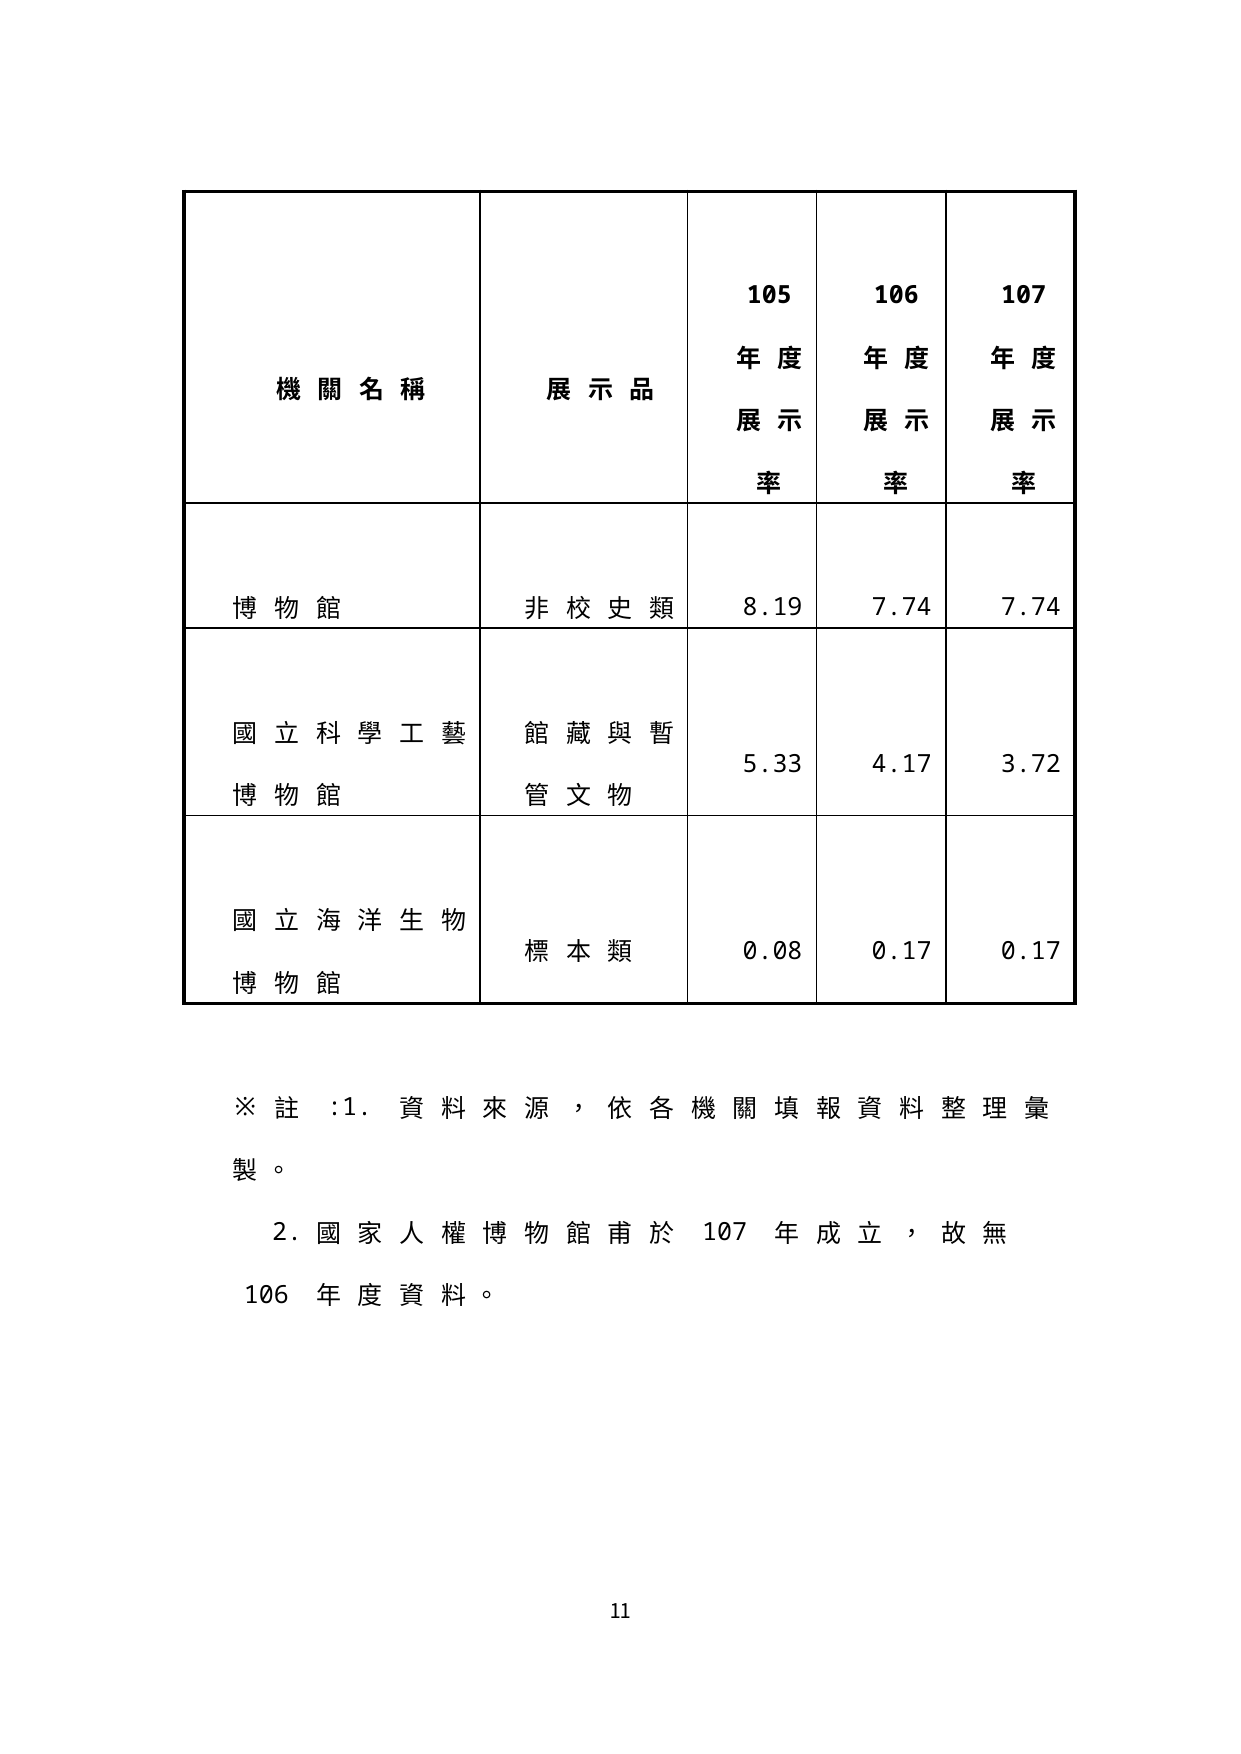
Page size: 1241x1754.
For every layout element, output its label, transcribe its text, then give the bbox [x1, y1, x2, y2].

table_cell 7.74 [947, 504, 1073, 627]
table_cell 0.17 [947, 816, 1073, 1002]
table_cell 7.74 [817, 504, 945, 627]
table_cell 8.19 [688, 504, 816, 627]
table_cell 0.17 [817, 816, 945, 1002]
text ※註:1.資料來源，依各機關填報資料整理彙製。 [183, 1064, 1058, 1189]
table_cell 館藏與暫管文物 [481, 629, 687, 814]
table_header 106年度 展示率 [817, 193, 945, 502]
table_cell 國立海洋生物博物館 [186, 816, 479, 1002]
table_cell 非校史類 [481, 504, 687, 627]
table_header 機關名稱 [186, 193, 479, 502]
table_cell 4.17 [817, 629, 945, 814]
table_header 展示品 [481, 193, 687, 502]
table_cell 3.72 [947, 629, 1073, 814]
table_cell 博物館 [186, 504, 479, 627]
table_cell 國立科學工藝博物館 [186, 629, 479, 814]
table_header 105年度 展示率 [688, 193, 816, 502]
table_cell 5.33 [688, 629, 816, 814]
table_cell 標本類 [481, 816, 687, 1002]
table_cell 0.08 [688, 816, 816, 1002]
table_header 107年度 展示率 [947, 193, 1073, 502]
text 2.國家人權博物館甫於107年成立，故無106年度資料。 [193, 1189, 1058, 1314]
